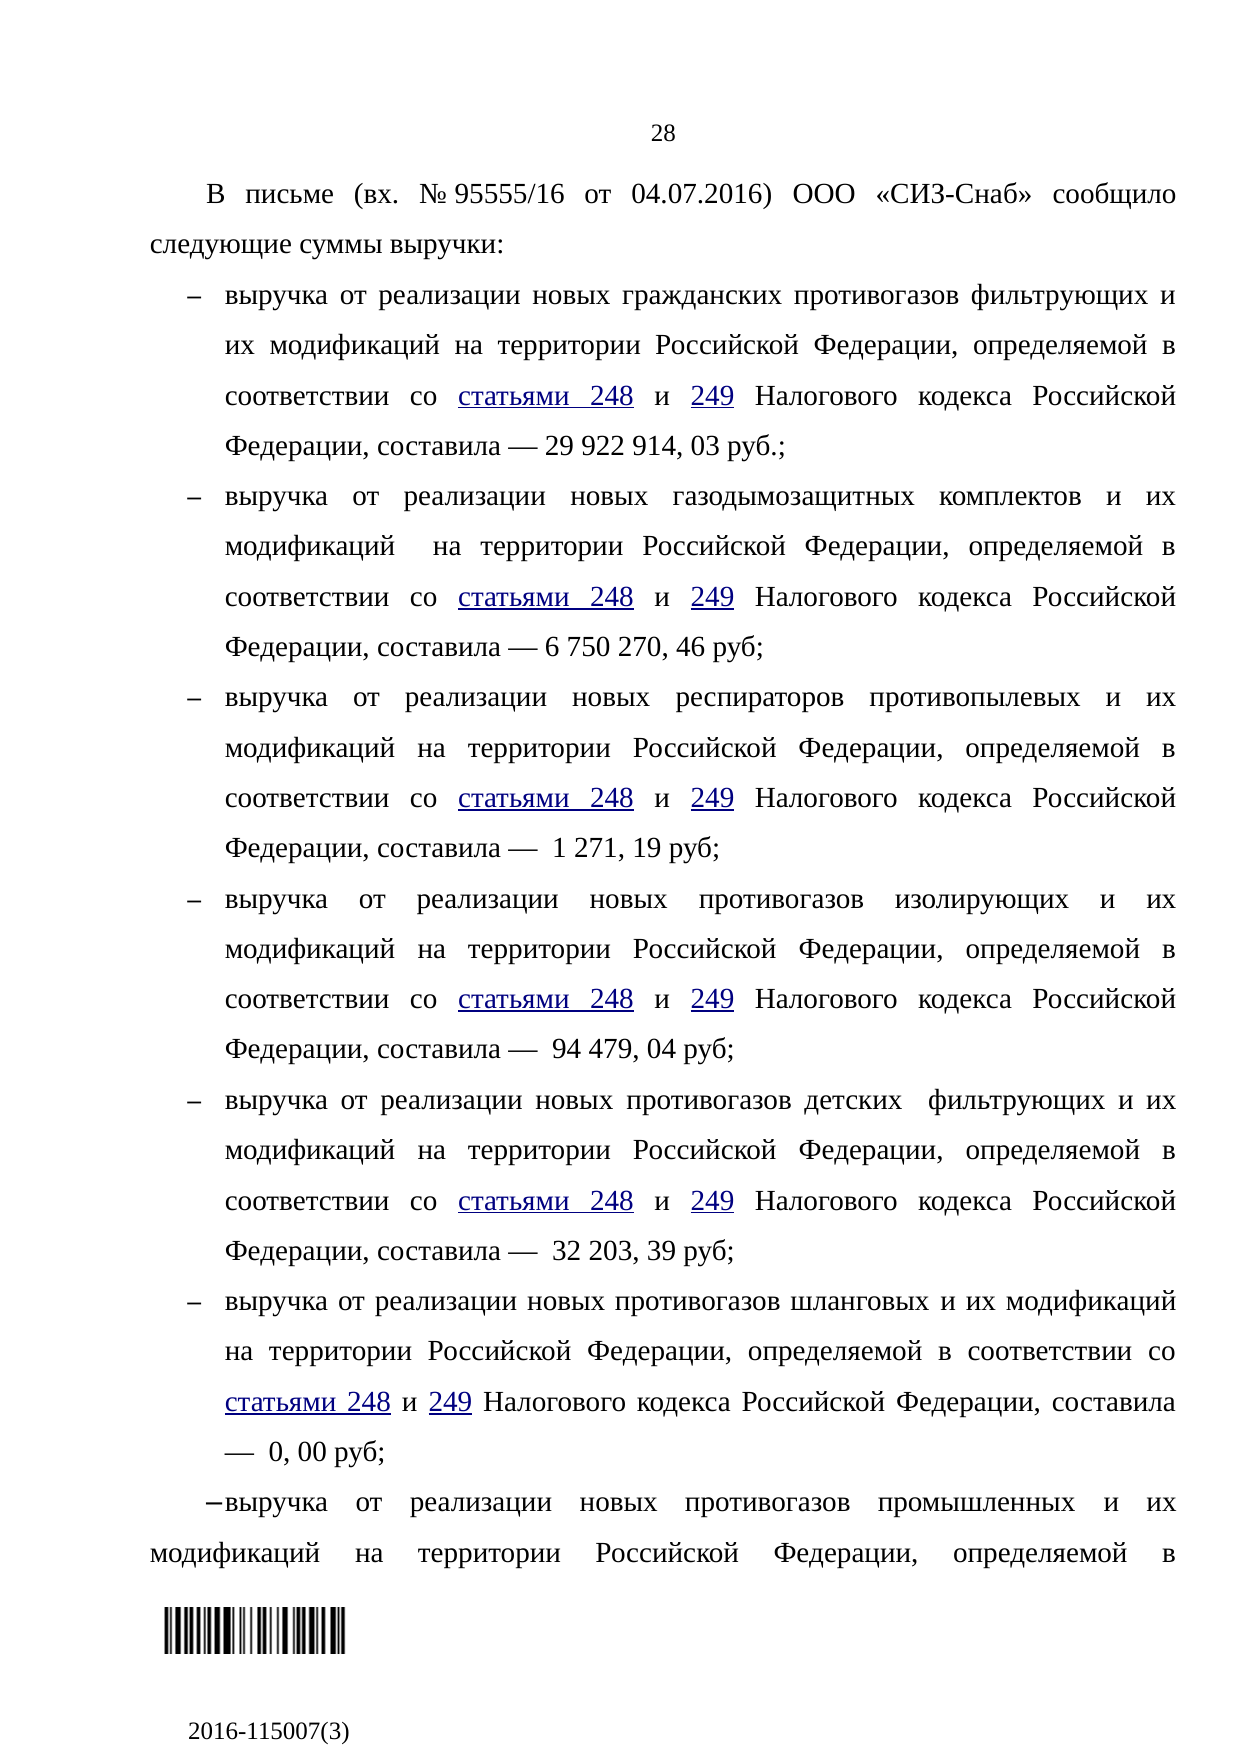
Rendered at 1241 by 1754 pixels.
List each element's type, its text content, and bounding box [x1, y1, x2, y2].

list выручка от реализации новых противогазов промышленных и их модификаций на территории Российской Федерации, определяемой в [149, 1484, 1177, 1568]
list выручка от реализации новых гражданских противогазов фильтрующих и их модификаций на территории Российской Федерации, определяемой в соответствии со статьями 248 и 249 Налогового кодекса Российской Федерации, составила — 29 922 914, 03 руб.; [187, 277, 1177, 461]
list выручка от реализации новых респираторов противопылевых и их модификаций на территории Российской Федерации, определяемой в соответствии со статьями 248 и 249 Налогового кодекса Российской Федерации, составила — 1 271, 19 руб; [187, 679, 1177, 864]
list выручка от реализации новых противогазов изолирующих и их модификаций на территории Российской Федерации, определяемой в соответствии со статьями 248 и 249 Налогового кодекса Российской Федерации, составила — 94 479, 04 руб; [187, 881, 1177, 1065]
list выручка от реализации новых противогазов детских фильтрующих и их модификаций на территории Российской Федерации, определяемой в соответствии со статьями 248 и 249 Налогового кодекса Российской Федерации, составила — 32 203, 39 руб; [187, 1082, 1177, 1266]
list выручка от реализации новых газодымозащитных комплектов и их модификаций на территории Российской Федерации, определяемой в соответствии со статьями 248 и 249 Налогового кодекса Российской Федерации, составила — 6 750 270, 46 руб; [187, 478, 1177, 663]
list выручка от реализации новых противогазов шланговых и их модификаций на территории Российской Федерации, определяемой в соответствии со статьями 248 и 249 Налогового кодекса Российской Федерации, составила — 0, 00 руб; [187, 1283, 1177, 1468]
text В письме (вх. № 95555/16 от 04.07.2016) ООО «СИЗ-Снаб» сообщило следующие суммы выручки: [149, 176, 1177, 260]
picture [149, 1607, 363, 1654]
